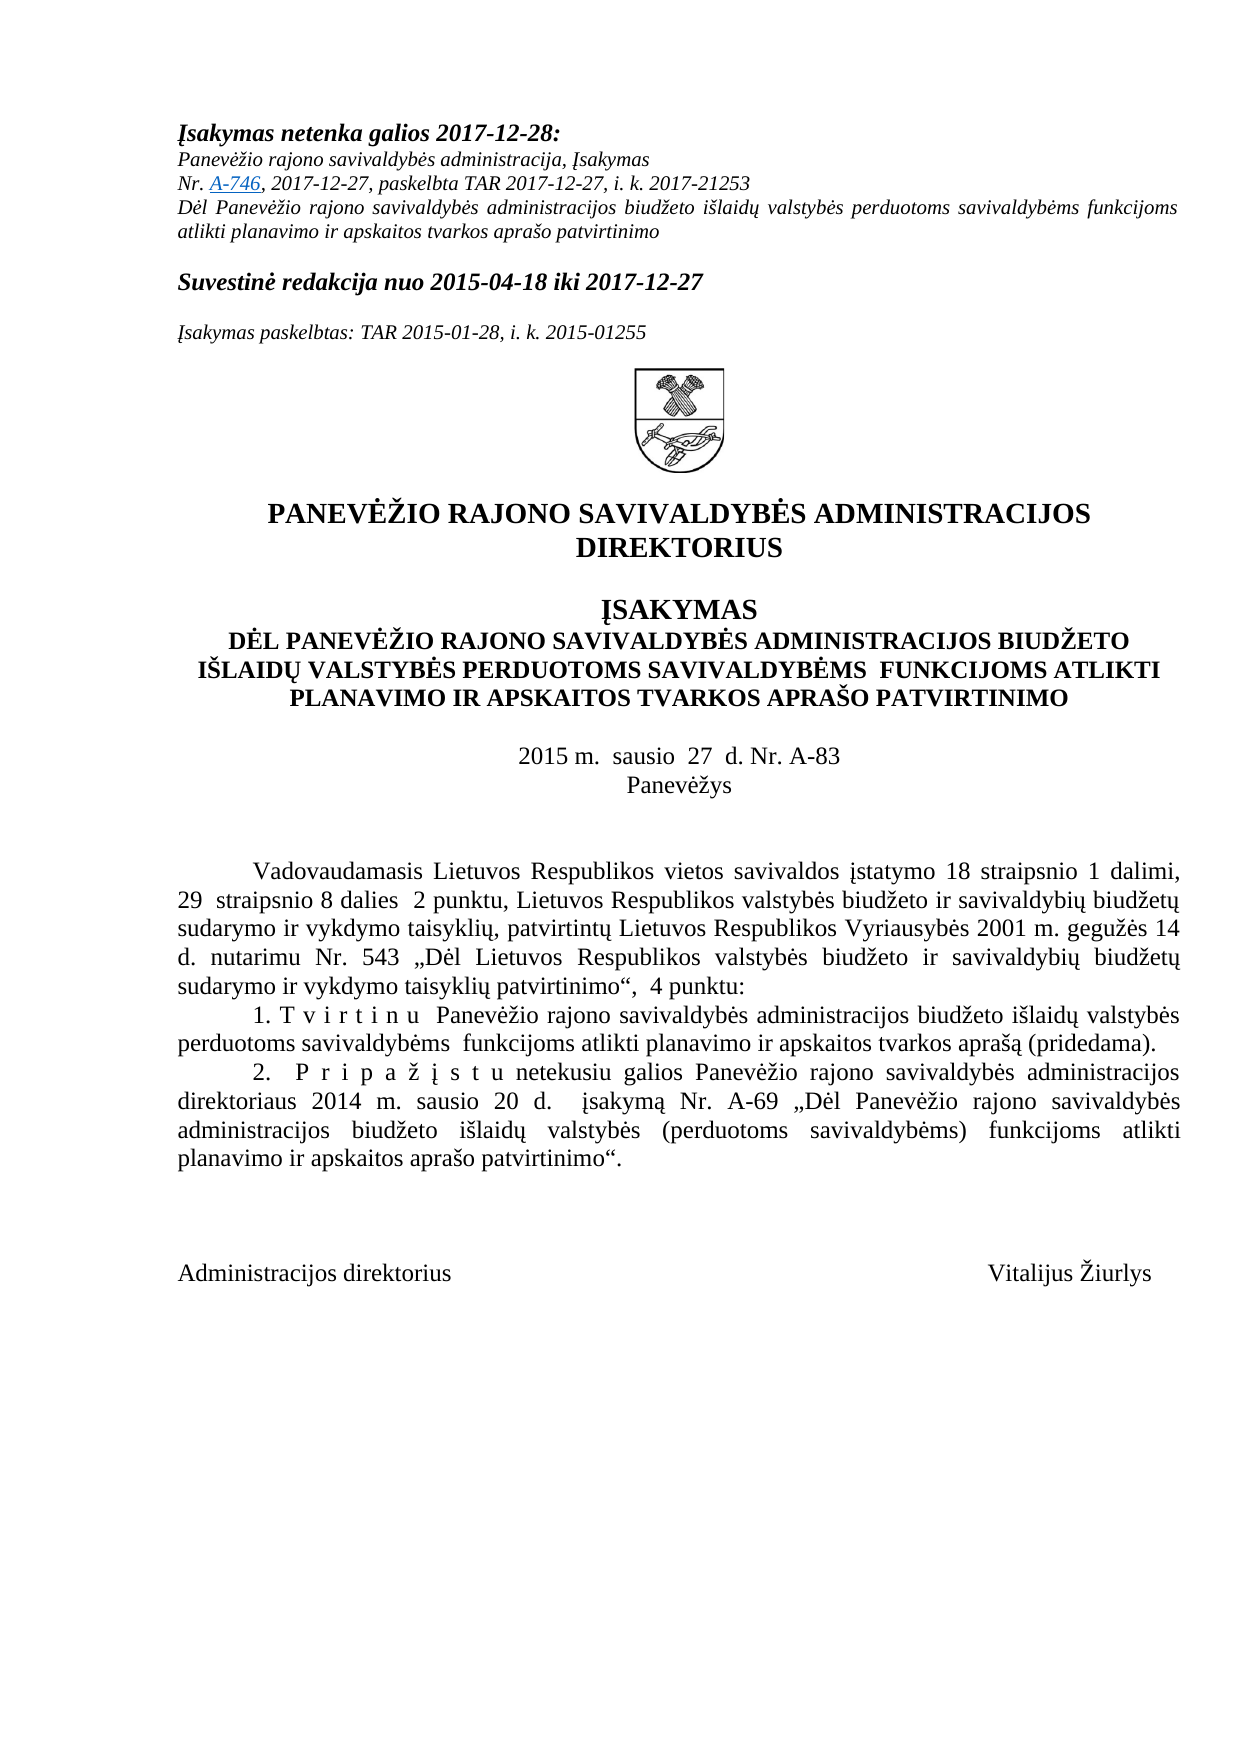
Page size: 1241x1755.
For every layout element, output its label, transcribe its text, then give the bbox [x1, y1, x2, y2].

text Įsakymas paskelbtas: TAR 2015-01-28, i. k. 2015-01255 [177, 320, 1181, 344]
text Panevėžys [177, 770, 1181, 798]
text 1. T v i r t i n u Panevėžio rajono savivaldybės administracijos biudžeto išlaidų valstybės perduotoms savivaldybėms funkcijoms atlikti planavimo ir apskaitos tvarkos aprašą (pridedama). [177, 1000, 1181, 1057]
text Suvestinė redakcija nuo 2015-04-18 iki 2017-12-27 [177, 267, 1181, 296]
text DĖL PANEVĖŽIO RAJONO SAVIVALDYBĖS ADMINISTRACIJOS BIUDŽETO IŠLAIDŲ VALSTYBĖS PERDUOTOMS SAVIVALDYBĖMS FUNKCIJOMS ATLIKTI PLANAVIMO IR APSKAITOS TVARKOS APRAŠO PATVIRTINIMO [177, 626, 1181, 712]
text Nr. A-746, 2017-12-27, paskelbta TAR 2017-12-27, i. k. 2017-21253 [177, 171, 1181, 195]
text Panevėžio rajono savivaldybės administracija, Įsakymas [177, 147, 1181, 171]
text DIREKTORIUS [177, 530, 1181, 564]
text PANEVĖŽIO RAJONO SAVIVALDYBĖS ADMINISTRACIJOS [177, 497, 1181, 530]
text Vadovaudamasis Lietuvos Respublikos vietos savivaldos įstatymo 18 straipsnio 1 dalimi, 29 straipsnio 8 dalies 2 punktu, Lietuvos Respublikos valstybės biudžeto ir savivaldybių biudžetų sudarymo ir vykdymo taisyklių, patvirtintų Lietuvos Respublikos Vyriausybės 2001 m. gegužės 14 d. nutarimu Nr. 543 „Dėl Lietuvos Respublikos valstybės biudžeto ir savivaldybių biudžetų sudarymo ir vykdymo taisyklių patvirtinimo“, 4 punktu: [177, 856, 1181, 1000]
text ĮSAKYMAS [177, 592, 1181, 626]
text Įsakymas netenka galios 2017-12-28: [177, 118, 1181, 147]
text Dėl Panevėžio rajono savivaldybės administracijos biudžeto išlaidų valstybės perduotoms savivaldybėms funkcijoms atlikti planavimo ir apskaitos tvarkos aprašo patvirtinimo [177, 195, 1181, 243]
text 2015 m. sausio 27 d. Nr. A-83 [177, 741, 1181, 770]
text Administracijos direktorius Vitalijus Žiurlys [177, 1258, 1181, 1287]
text 2. P r i p a ž į s t u netekusiu galios Panevėžio rajono savivaldybės administracijos direktoriaus 2014 m. sausio 20 d. įsakymą Nr. A-69 „Dėl Panevėžio rajono savivaldybės administracijos biudžeto išlaidų valstybės (perduotoms savivaldybėms) funkcijoms atlikti planavimo ir apskaitos aprašo patvirtinimo“. [177, 1057, 1181, 1172]
